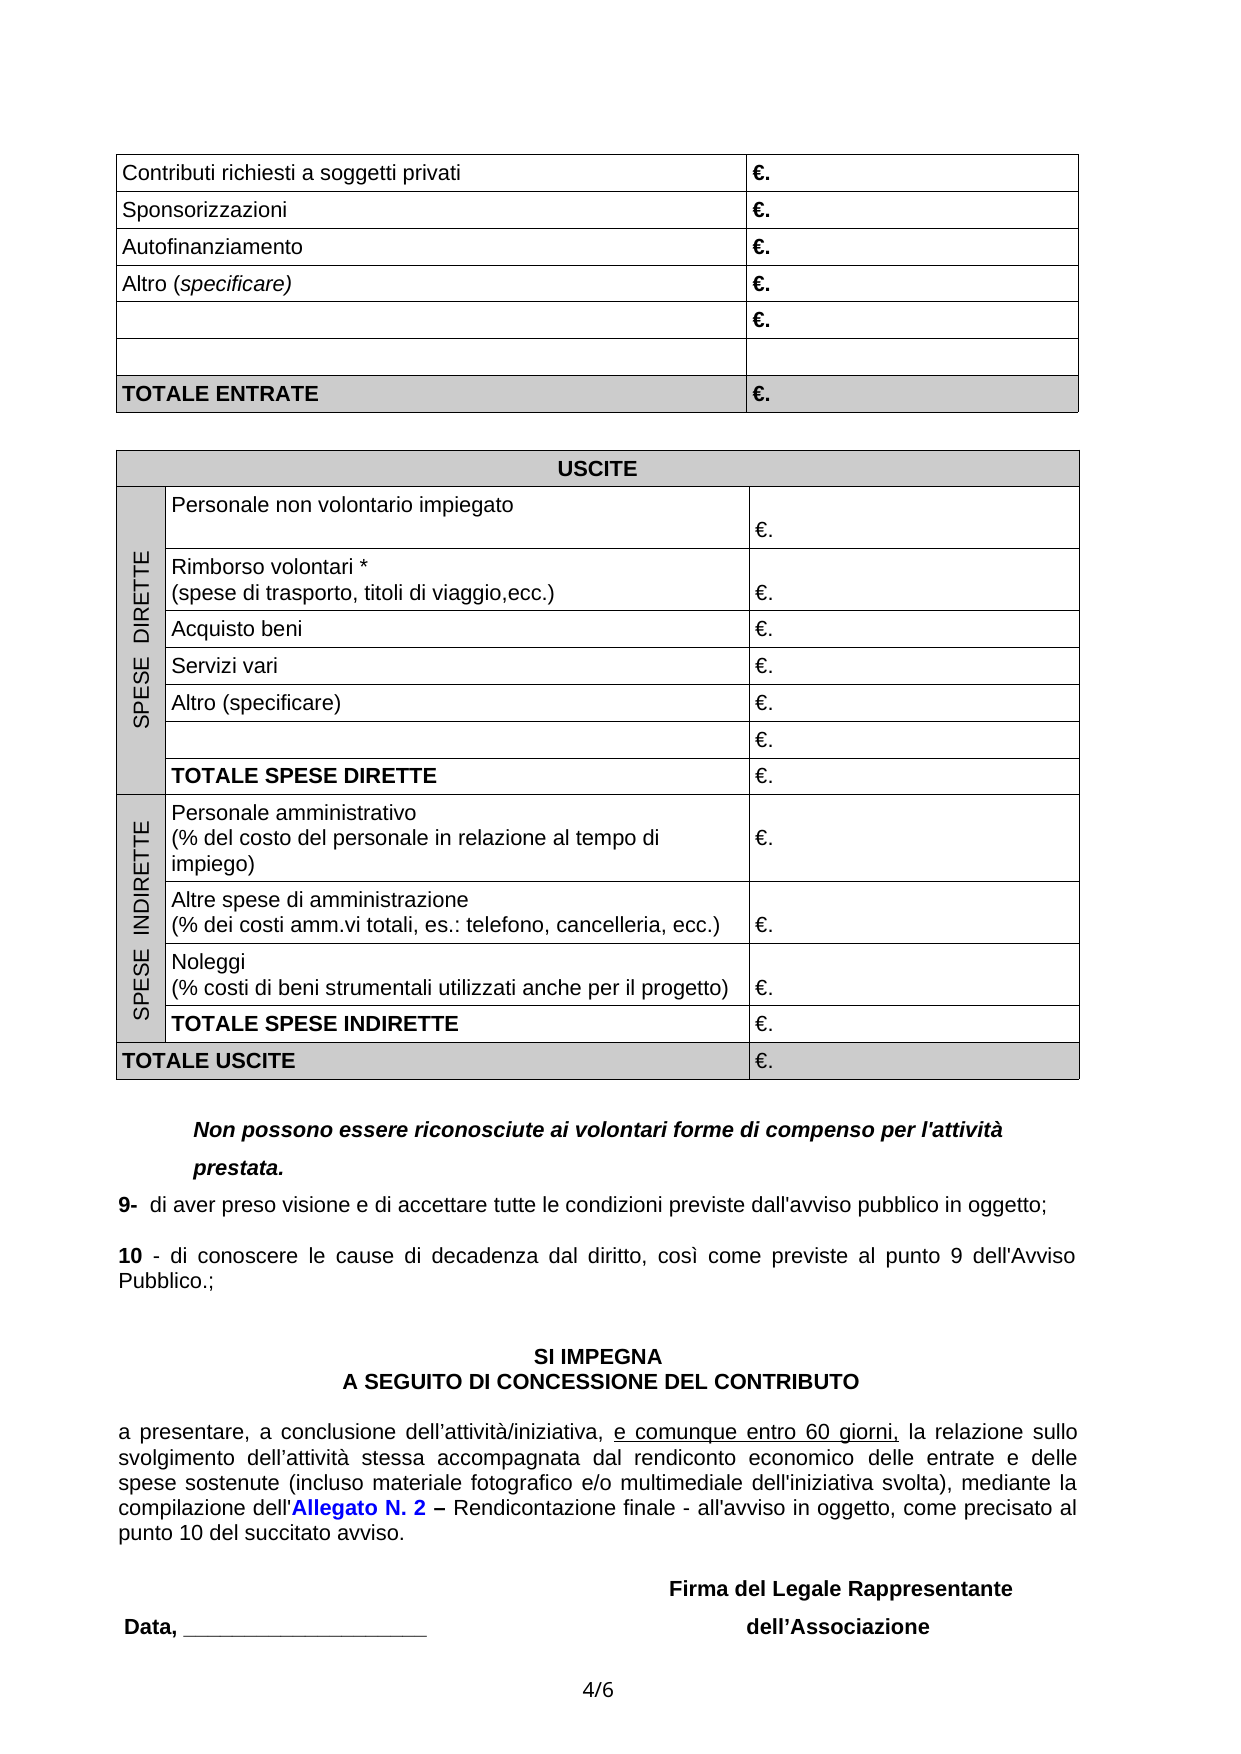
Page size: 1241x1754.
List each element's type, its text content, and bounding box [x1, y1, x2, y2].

table_cell SPESE INDIRETTE [117, 795, 165, 1042]
list a presentare, a conclusione dell’attività/iniziativa, e comunque entro 60 giorni, la relazione sullo svolgimento dell’attività stessa accompagnata dal rendiconto economico delle entrate e delle spese sostenute (incluso materiale fotografico e/o multimediale dell'iniziativa svolta), mediante la compilazione dell'Allegato N. 2 – Rendicontazione finale - all'avviso in oggetto, come precisato al punto 10 del succitato avviso. [118, 1419, 1078, 1545]
table_cell €. [747, 302, 1078, 338]
table_cell Personale amministrativo (% del costo del personale in relazione al tempo di impiego) [166, 795, 749, 881]
table_cell Altro (specificare) [166, 685, 749, 721]
table_cell €. [750, 611, 1079, 647]
table_cell €. [750, 648, 1079, 684]
table_cell €. [747, 192, 1078, 228]
list Non possono essere riconosciute ai volontari forme di compenso per l'attività prestata. [156, 1117, 1078, 1180]
table_cell Sponsorizzazioni [117, 192, 746, 228]
table_cell €. [750, 759, 1079, 794]
table_cell Personale non volontario impiegato [166, 487, 749, 548]
table_header USCITE [117, 451, 1079, 486]
table_header Data, ____________________ [118, 1571, 598, 1645]
table_cell €. [750, 722, 1079, 757]
table_cell TOTALE USCITE [117, 1043, 749, 1079]
table_cell €. [747, 155, 1078, 191]
table_cell Noleggi (% costi di beni strumentali utilizzati anche per il progetto) [166, 944, 749, 1005]
table_cell €. [750, 549, 1079, 610]
table_cell €. [750, 685, 1079, 721]
text SI IMPEGNA [118, 1344, 1078, 1369]
table_cell Contributi richiesti a soggetti privati [117, 155, 746, 191]
table_cell Altre spese di amministrazione (% dei costi amm.vi totali, es.: telefono, cancelleria, ecc.) [166, 882, 749, 943]
table_cell Rimborso volontari * (spese di trasporto, titoli di viaggio,ecc.) [166, 549, 749, 610]
table_cell €. [750, 1043, 1079, 1079]
table_cell €. [750, 944, 1079, 1005]
table_cell €. [750, 795, 1079, 881]
table_cell SPESE DIRETTE [117, 487, 165, 794]
table_header Firma del Legale Rappresentante dell’Associazione [598, 1571, 1078, 1645]
table_cell [166, 722, 749, 757]
table_cell [747, 339, 1078, 375]
text A SEGUITO DI CONCESSIONE DEL CONTRIBUTO [118, 1369, 1078, 1394]
table_cell €. [750, 1006, 1079, 1042]
table_cell TOTALE SPESE INDIRETTE [166, 1006, 749, 1042]
table_cell €. [747, 266, 1078, 301]
table_cell €. [747, 229, 1078, 264]
table_cell Altro (specificare) [117, 266, 746, 301]
table_cell [117, 302, 746, 338]
table_cell [117, 339, 746, 375]
table_cell Autofinanziamento [117, 229, 746, 264]
text 10 - di conoscere le cause di decadenza dal diritto, così come previste al punto 9 dell'Avviso Pubblico.; [118, 1243, 1078, 1293]
table_cell €. [750, 882, 1079, 943]
table_cell Acquisto beni [166, 611, 749, 647]
table_cell €. [747, 376, 1078, 412]
table_cell €. [750, 487, 1079, 548]
table_cell TOTALE ENTRATE [117, 376, 746, 412]
table_cell TOTALE SPESE DIRETTE [166, 759, 749, 794]
text 9- di aver preso visione e di accettare tutte le condizioni previste dall'avviso pubblico in oggetto; [118, 1192, 1078, 1218]
table_cell Servizi vari [166, 648, 749, 684]
